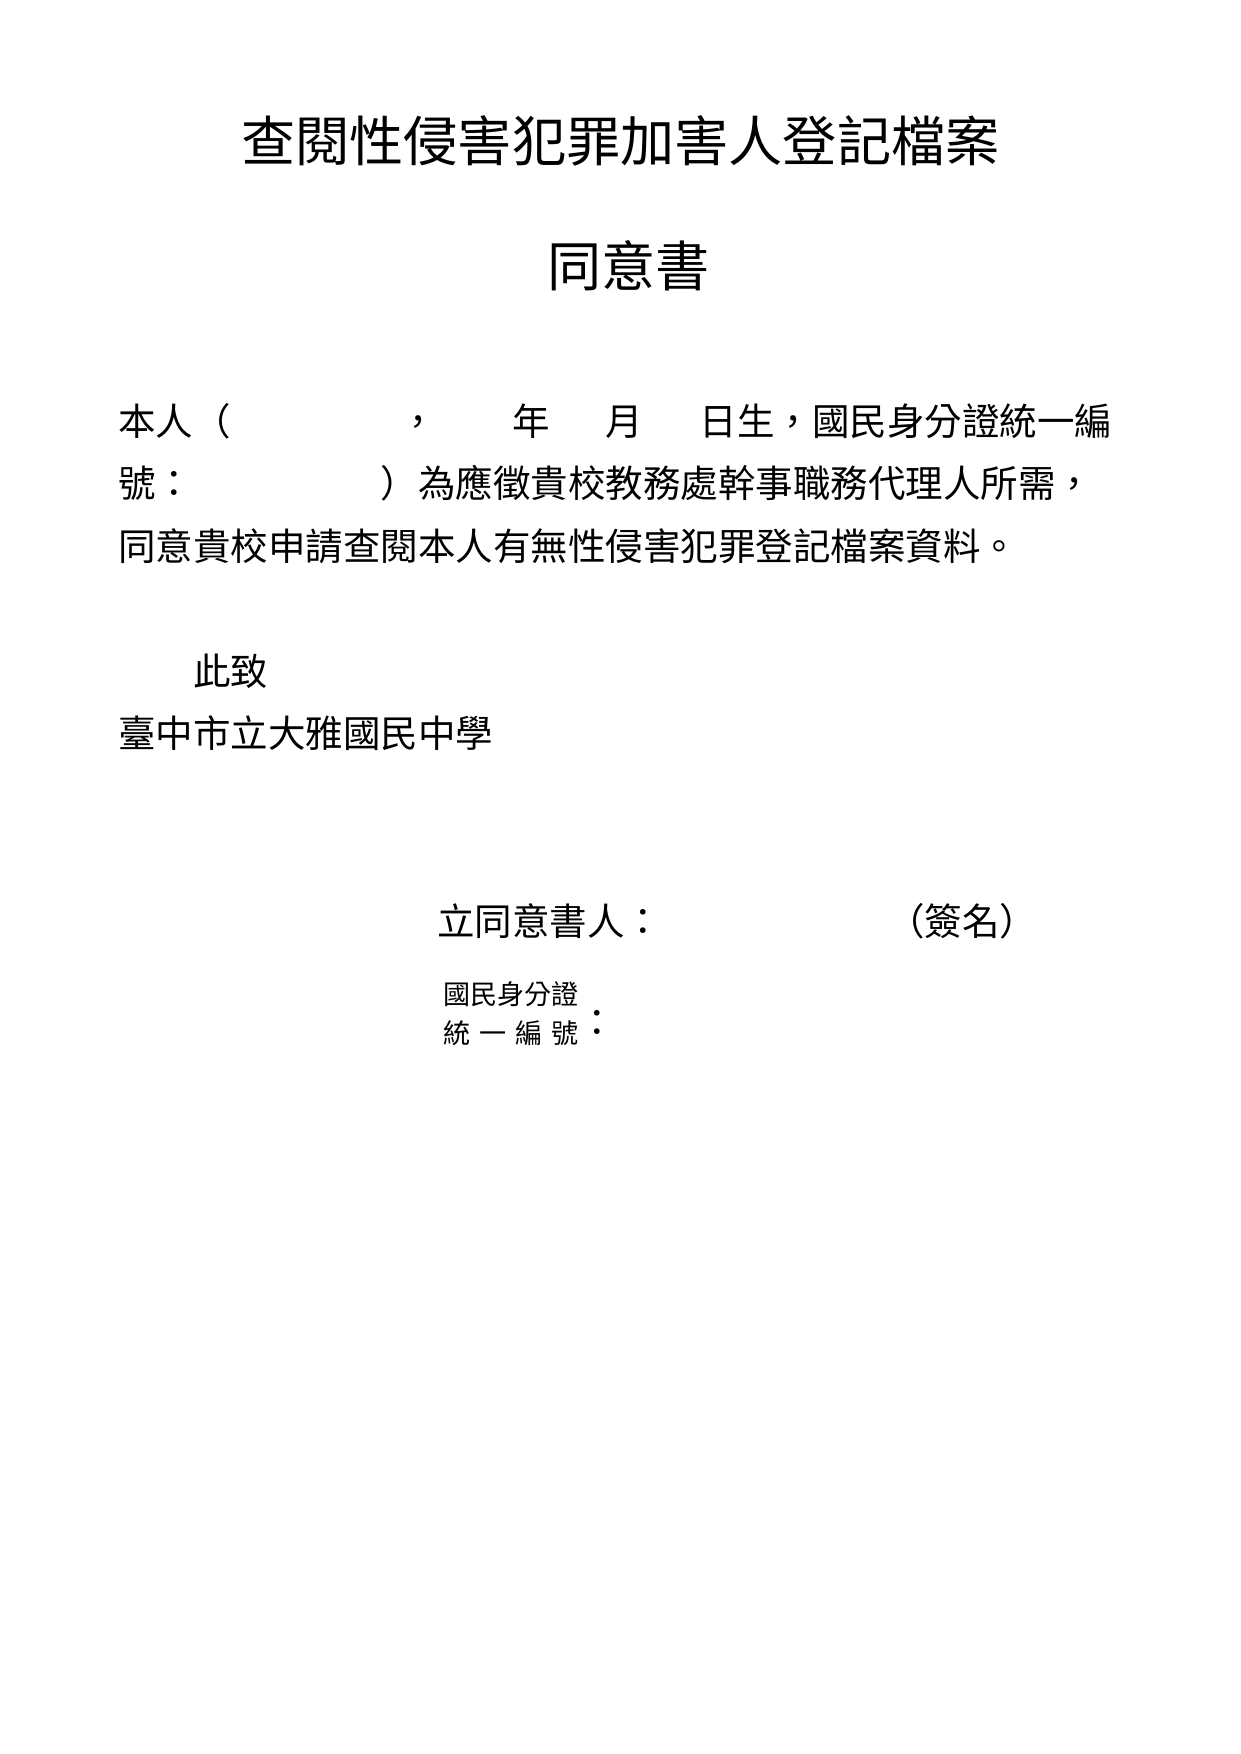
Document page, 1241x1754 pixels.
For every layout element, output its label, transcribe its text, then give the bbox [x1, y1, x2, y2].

text 查閱性侵害犯罪加害人登記檔案 [118, 64, 1122, 189]
text 立同意書人： （簽名） [118, 877, 1122, 939]
text 本人（ ， 年 月 日生，國民身分證統一編號： ）為應徵貴校教務處幹事職務代理人所需，同意貴校申請查閱本人有無性侵害犯罪登記檔案資料。 [118, 377, 1122, 564]
text 此致 [118, 627, 1122, 689]
text 臺中市立大雅國民中學 [118, 689, 1122, 752]
text 國民身分證統一編號： [118, 939, 1122, 1064]
text 同意書 [118, 189, 1138, 314]
